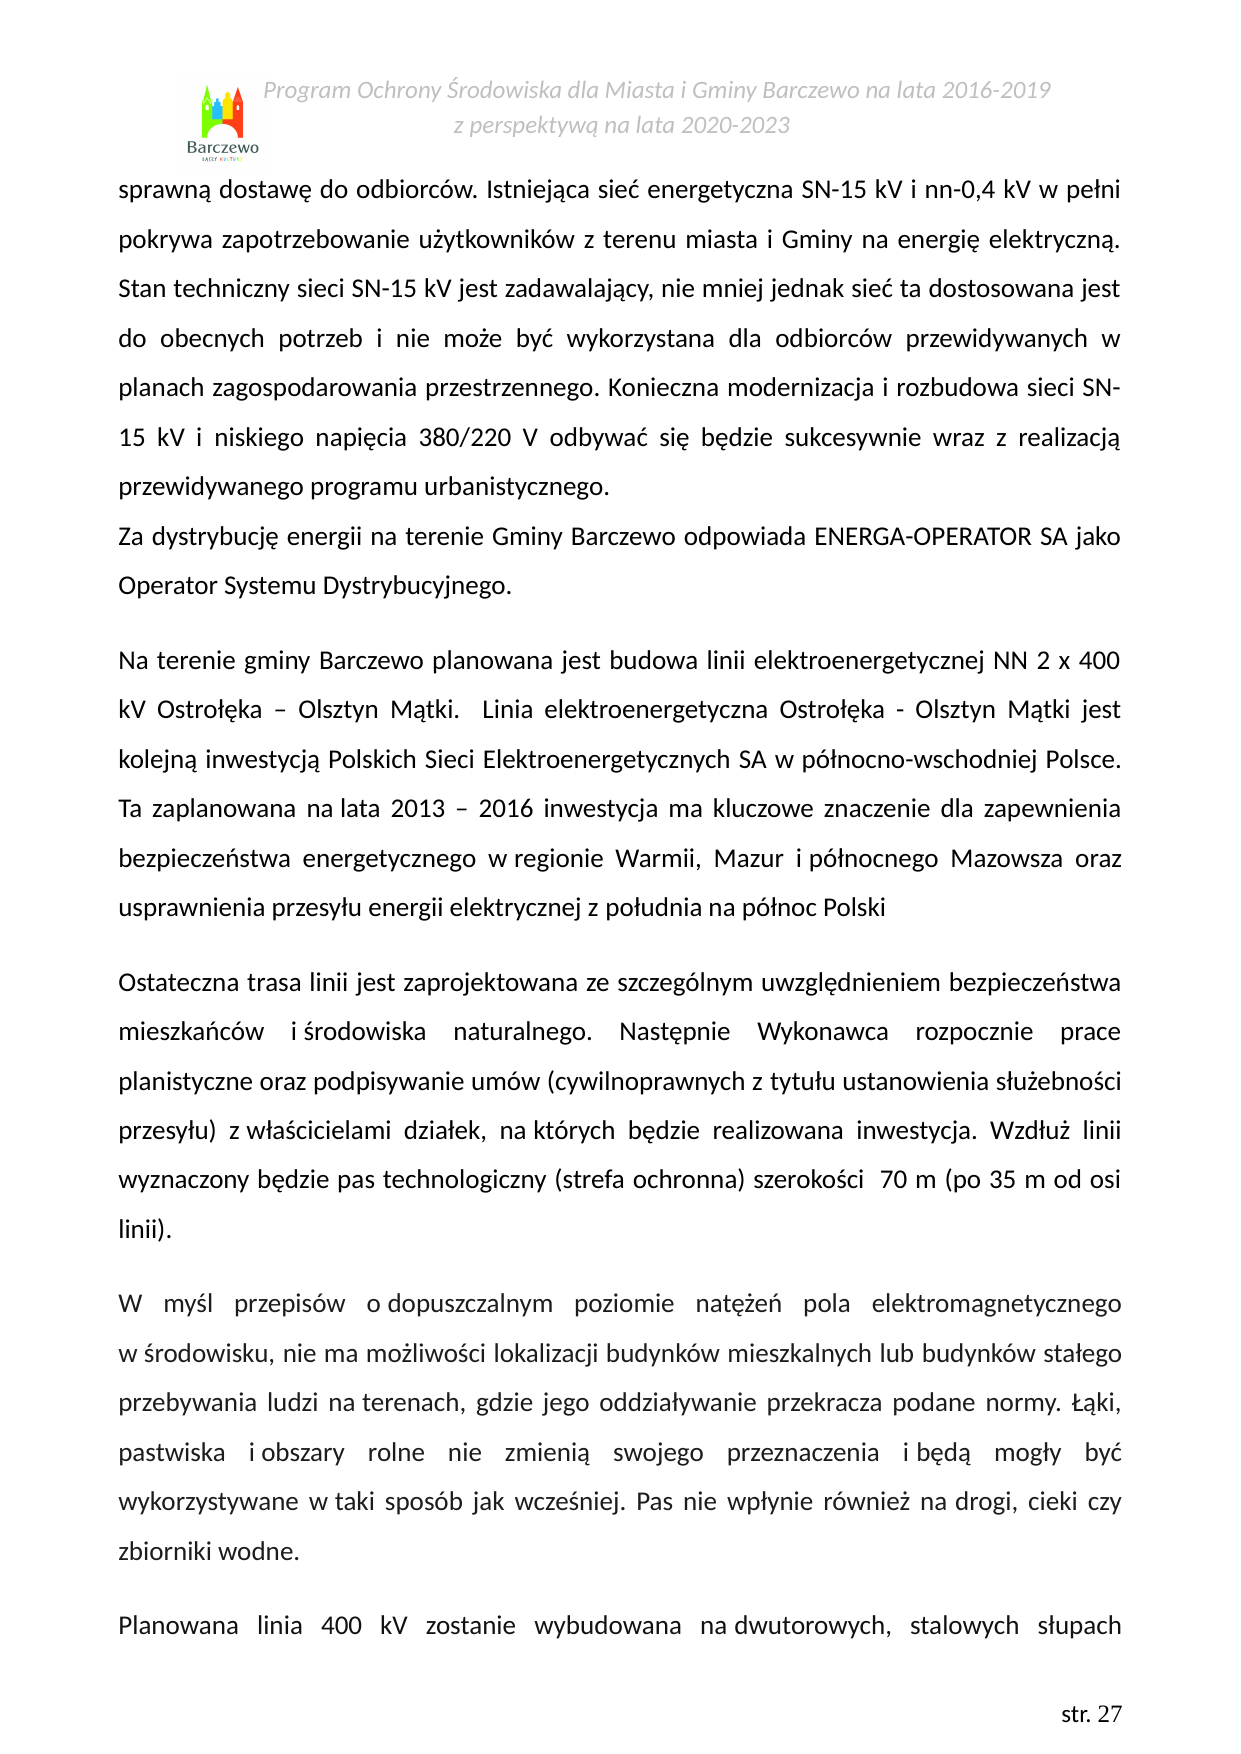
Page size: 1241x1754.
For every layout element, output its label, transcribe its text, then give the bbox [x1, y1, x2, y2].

text W myśl przepisów o dopuszczalnym poziomie natężeń pola elektromagnetycznego w środowisku, nie ma możliwości lokalizacji budynków mieszkalnych lub budynków stałego przebywania ludzi na terenach, gdzie jego oddziaływanie przekracza podane normy. Łąki, pastwiska i obszary rolne nie zmienią swojego przeznaczenia i będą mogły być wykorzystywane w taki sposób jak wcześniej. Pas nie wpłynie również na drogi, cieki czy zbiorniki wodne. [118, 1287, 1122, 1567]
text Ostateczna trasa linii jest zaprojektowana ze szczególnym uwzględnieniem bezpieczeństwa mieszkańców i środowiska naturalnego. Następnie Wykonawca rozpocznie prace planistyczne oraz podpisywanie umów (cywilnoprawnych z tytułu ustanowienia służebności przesyłu) z właścicielami działek, na których będzie realizowana inwestycja. Wzdłuż linii wyznaczony będzie pas technologiczny (strefa ochronna) szerokości 70 m (po 35 m od osi linii). [118, 965, 1122, 1245]
picture [175, 73, 270, 173]
text Planowana linia 400 kV zostanie wybudowana na dwutorowych, stalowych słupach [118, 1608, 1122, 1642]
text Na terenie gminy Barczewo planowana jest budowa linii elektroenergetycznej NN 2 x 400 kV Ostrołęka – Olsztyn Mątki. Linia elektroenergetyczna Ostrołęka - Olsztyn Mątki jest kolejną inwestycją Polskich Sieci Elektroenergetycznych SA w północno-wschodniej Polsce. Ta zaplanowana na lata 2013 – 2016 inwestycja ma kluczowe znaczenie dla zapewnienia bezpieczeństwa energetycznego w regionie Warmii, Mazur i północnego Mazowsza oraz usprawnienia przesyłu energii elektrycznej z południa na północ Polski [118, 643, 1122, 923]
text Za dystrybucję energii na terenie Gminy Barczewo odpowiada ENERGA-OPERATOR SA jako Operator Systemu Dystrybucyjnego. [118, 519, 1122, 601]
text sprawną dostawę do odbiorców. Istniejąca sieć energetyczna SN-15 kV i nn-0,4 kV w pełni pokrywa zapotrzebowanie użytkowników z terenu miasta i Gminy na energię elektryczną. Stan techniczny sieci SN-15 kV jest zadawalający, nie mniej jednak sieć ta dostosowana jest do obecnych potrzeb i nie może być wykorzystana dla odbiorców przewidywanych w planach zagospodarowania przestrzennego. Konieczna modernizacja i rozbudowa sieci SN-15 kV i niskiego napięcia 380/220 V odbywać się będzie sukcesywnie wraz z realizacją przewidywanego programu urbanistycznego. [118, 173, 1122, 502]
